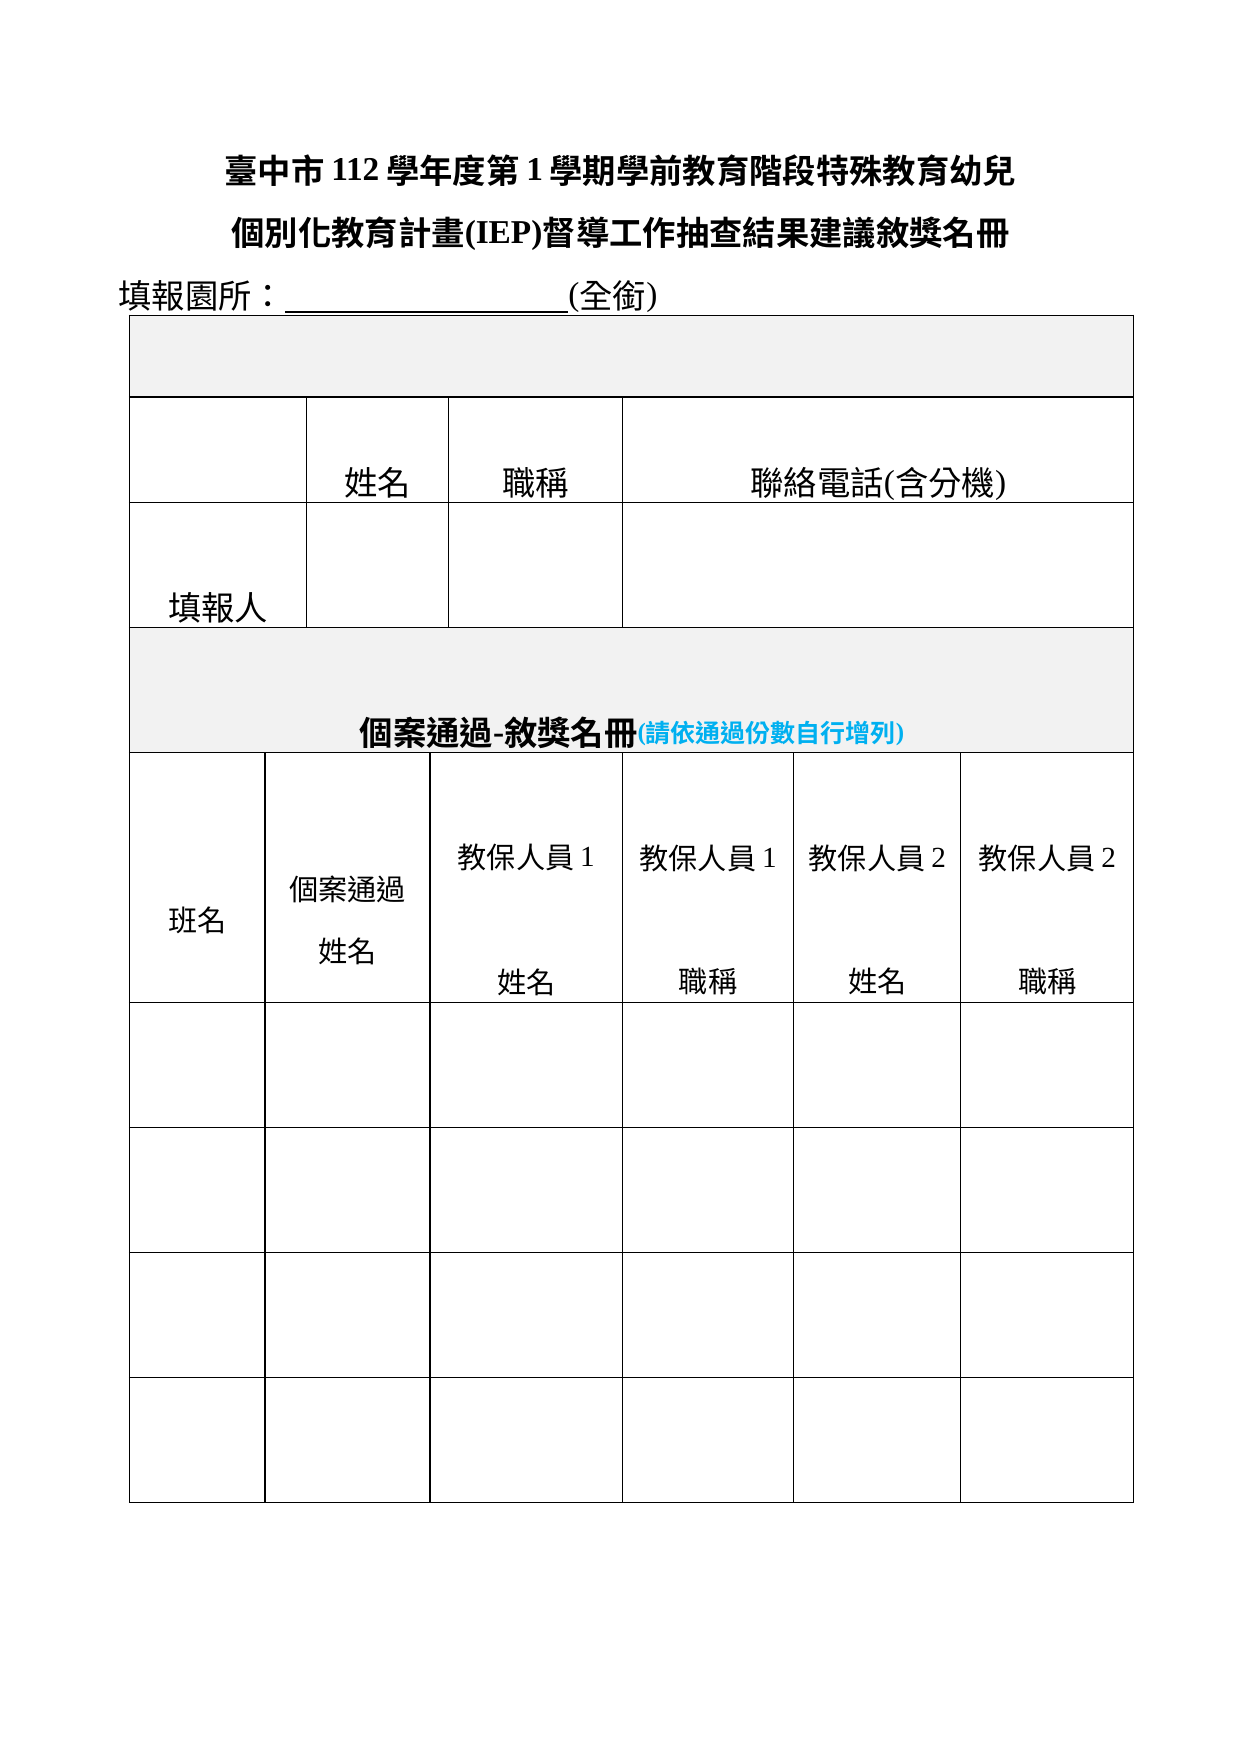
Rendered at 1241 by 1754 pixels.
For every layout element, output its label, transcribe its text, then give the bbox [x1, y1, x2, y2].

table_cell 教保人員1 姓名 [431, 753, 622, 1002]
table_cell 班名 [130, 753, 264, 1002]
table_cell [266, 1378, 429, 1502]
table_cell [449, 503, 622, 627]
table_cell [130, 1003, 264, 1127]
table_cell [794, 1128, 960, 1252]
table_cell [623, 1253, 793, 1377]
table_cell [961, 1128, 1133, 1252]
table_cell [431, 1128, 622, 1252]
table_cell [266, 1003, 429, 1127]
table_cell [130, 398, 306, 502]
table_cell [266, 1128, 429, 1252]
table_cell 聯絡電話(含分機) [623, 398, 1133, 502]
table_cell [794, 1253, 960, 1377]
table_cell [130, 1128, 264, 1252]
table_cell 姓名 [307, 398, 448, 502]
table_cell [130, 1378, 264, 1502]
table_cell 教保人員2 職稱 [961, 753, 1133, 1002]
table_cell [961, 1378, 1133, 1502]
table_cell [961, 1003, 1133, 1127]
table_cell [431, 1378, 622, 1502]
table_cell [623, 1003, 793, 1127]
table_cell 職稱 [449, 398, 622, 502]
table_header 填報人相關資料 [130, 316, 1133, 396]
table_cell 個案通過-敘獎名冊(請依通過份數自行增列) [130, 628, 1133, 752]
table_cell [961, 1253, 1133, 1377]
table_cell 個案通過 姓名 [266, 753, 429, 1002]
table_cell 教保人員1 職稱 [623, 753, 793, 1002]
table_cell [623, 503, 1133, 627]
table_cell [307, 503, 448, 627]
table_cell 填報人 [130, 503, 306, 627]
table_cell [794, 1378, 960, 1502]
table_cell [431, 1003, 622, 1127]
table_cell [623, 1378, 793, 1502]
text 填報園所： (全銜) [118, 252, 1122, 314]
table_cell [431, 1253, 622, 1377]
text 個別化教育計畫(IEP)督導工作抽查結果建議敘獎名冊 [118, 189, 1122, 252]
text 臺中市112學年度第1學期學前教育階段特殊教育幼兒 [118, 127, 1122, 189]
table_cell [794, 1003, 960, 1127]
table_cell [266, 1253, 429, 1377]
table_cell [130, 1253, 264, 1377]
table_cell [623, 1128, 793, 1252]
table_cell 教保人員2 姓名 [794, 753, 960, 1002]
